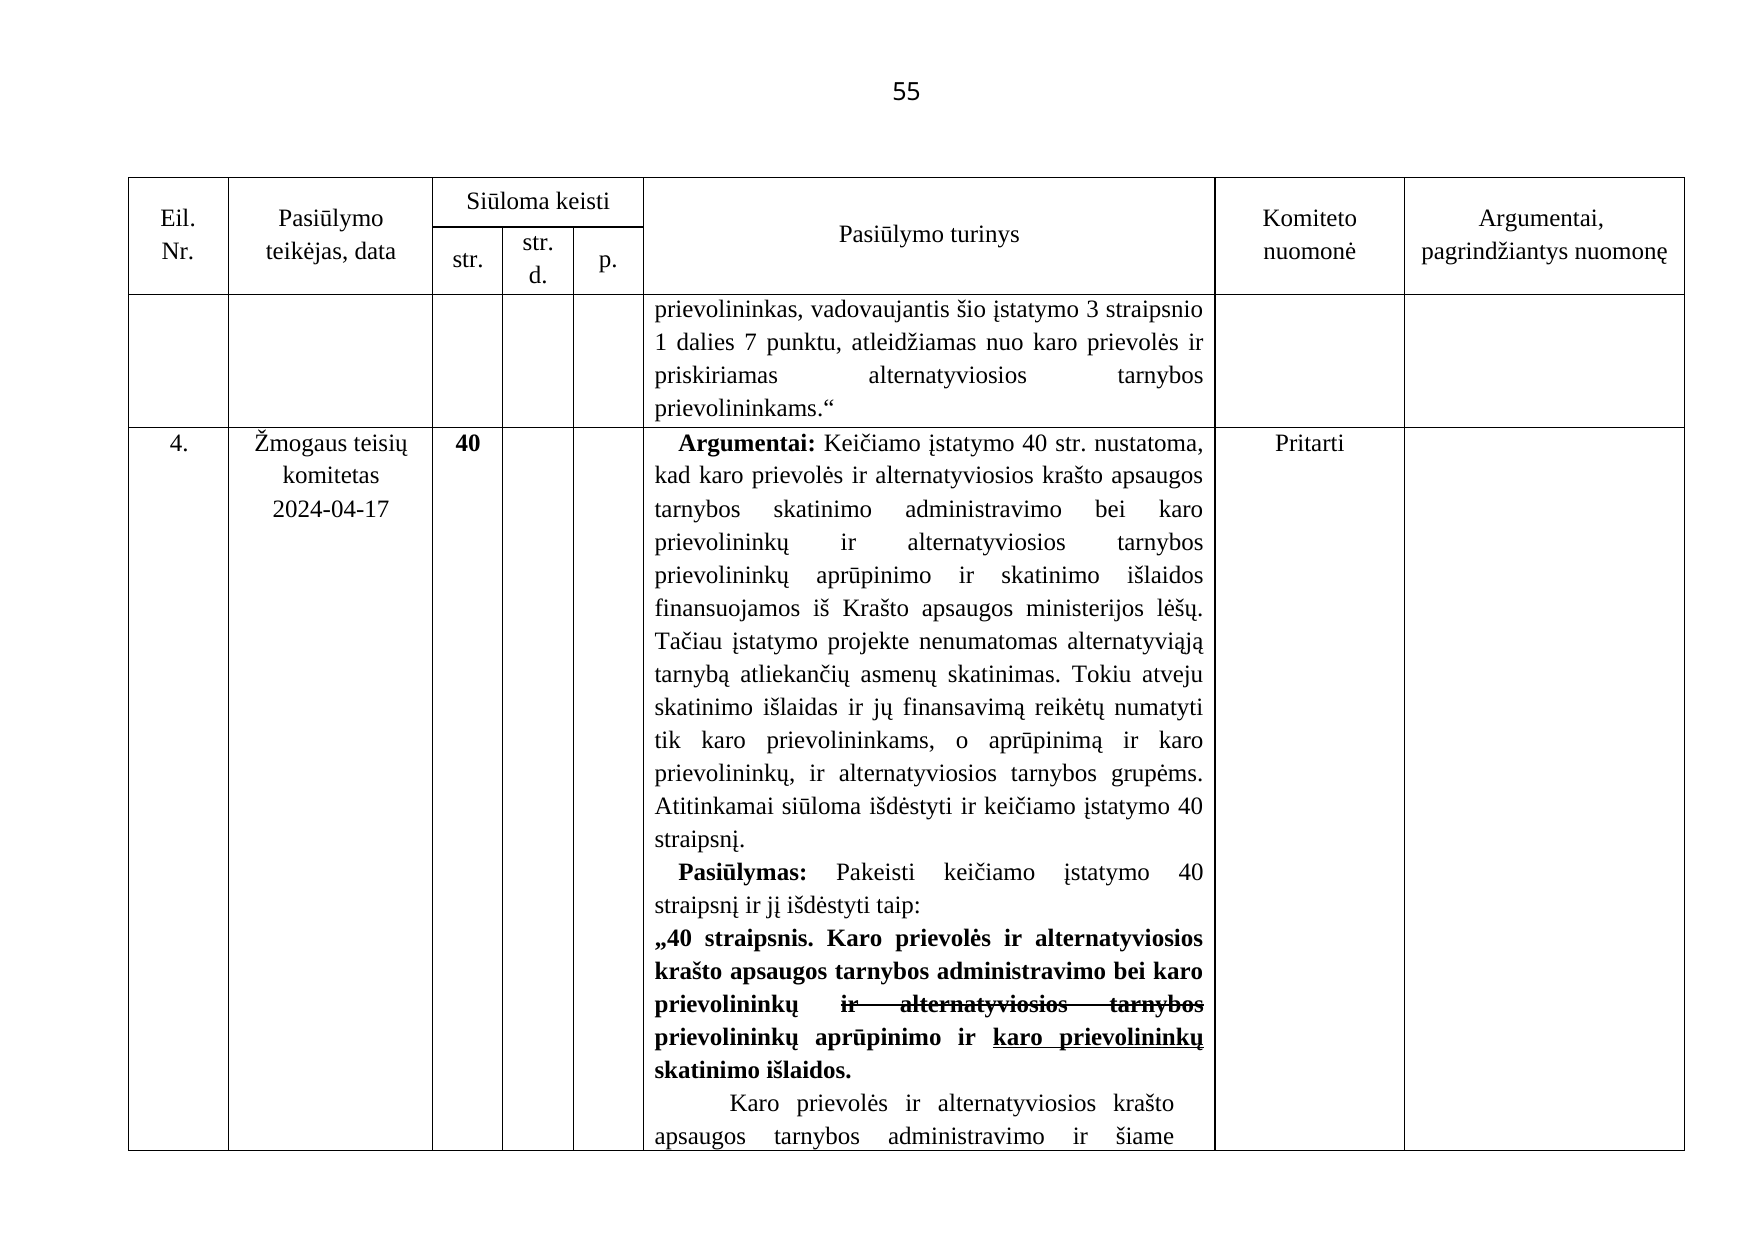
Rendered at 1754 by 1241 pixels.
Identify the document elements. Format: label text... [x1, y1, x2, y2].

table_header Argumentai, pagrindžiantys nuomonę [1405, 178, 1684, 293]
table_cell 40 [433, 428, 502, 1150]
table_cell [433, 295, 502, 427]
table_cell [1216, 295, 1404, 427]
table_cell str. [433, 228, 502, 293]
table_header Siūloma keisti [433, 178, 643, 226]
table_cell [503, 295, 573, 427]
table_cell str. d. [503, 228, 573, 293]
table_cell prievolininkas, vadovaujantis šio įstatymo 3 straipsnio 1 dalies 7 punktu, atleidžiamas nuo karo prievolės ir priskiriamas alternatyviosios tarnybos prievolininkams.“ [644, 295, 1214, 427]
table_cell Pritarti [1216, 428, 1404, 1150]
table_header Pasiūlymo teikėjas, data [229, 178, 432, 293]
table_cell [574, 295, 643, 427]
table_cell [503, 428, 573, 1150]
table_header Pasiūlymo turinys [644, 178, 1214, 293]
table_cell [1405, 295, 1684, 427]
table_cell [129, 295, 228, 427]
table_header Eil. Nr. [129, 178, 228, 293]
table_cell Žmogaus teisių komitetas 2024-04-17 [229, 428, 432, 1150]
table_cell 4. [129, 428, 228, 1150]
table_cell [1405, 428, 1684, 1150]
table_cell Argumentai: Keičiamo įstatymo 40 str. nustatoma, kad karo prievolės ir alternatyviosios krašto apsaugos tarnybos skatinimo administravimo bei karo prievolininkų ir alternatyviosios tarnybos prievolininkų aprūpinimo ir skatinimo išlaidos finansuojamos iš Krašto apsaugos ministerijos lėšų. Tačiau įstatymo projekte nenumatomas alternatyviąją tarnybą atliekančių asmenų skatinimas. Tokiu atveju skatinimo išlaidas ir jų finansavimą reikėtų numatyti tik karo prievolininkams, o aprūpinimą ir karo prievolininkų, ir alternatyviosios tarnybos grupėms. Atitinkamai siūloma išdėstyti ir keičiamo įstatymo 40 straipsnį. Pasiūlymas: Pakeisti keičiamo įstatymo 40 straipsnį ir jį išdėstyti taip: „40 straipsnis. Karo prievolės ir alternatyviosios krašto apsaugos tarnybos administravimo bei karo prievolininkų ir alternatyviosios tarnybos prievolininkų aprūpinimo ir karo prievolininkų skatinimo išlaidos. Karo prievolės ir alternatyviosios krašto apsaugos tarnybos administravimo ir šiame [644, 428, 1214, 1150]
table_cell p. [574, 228, 643, 293]
table_header Komiteto nuomonė [1216, 178, 1404, 293]
table_cell [574, 428, 643, 1150]
table_cell [229, 295, 432, 427]
